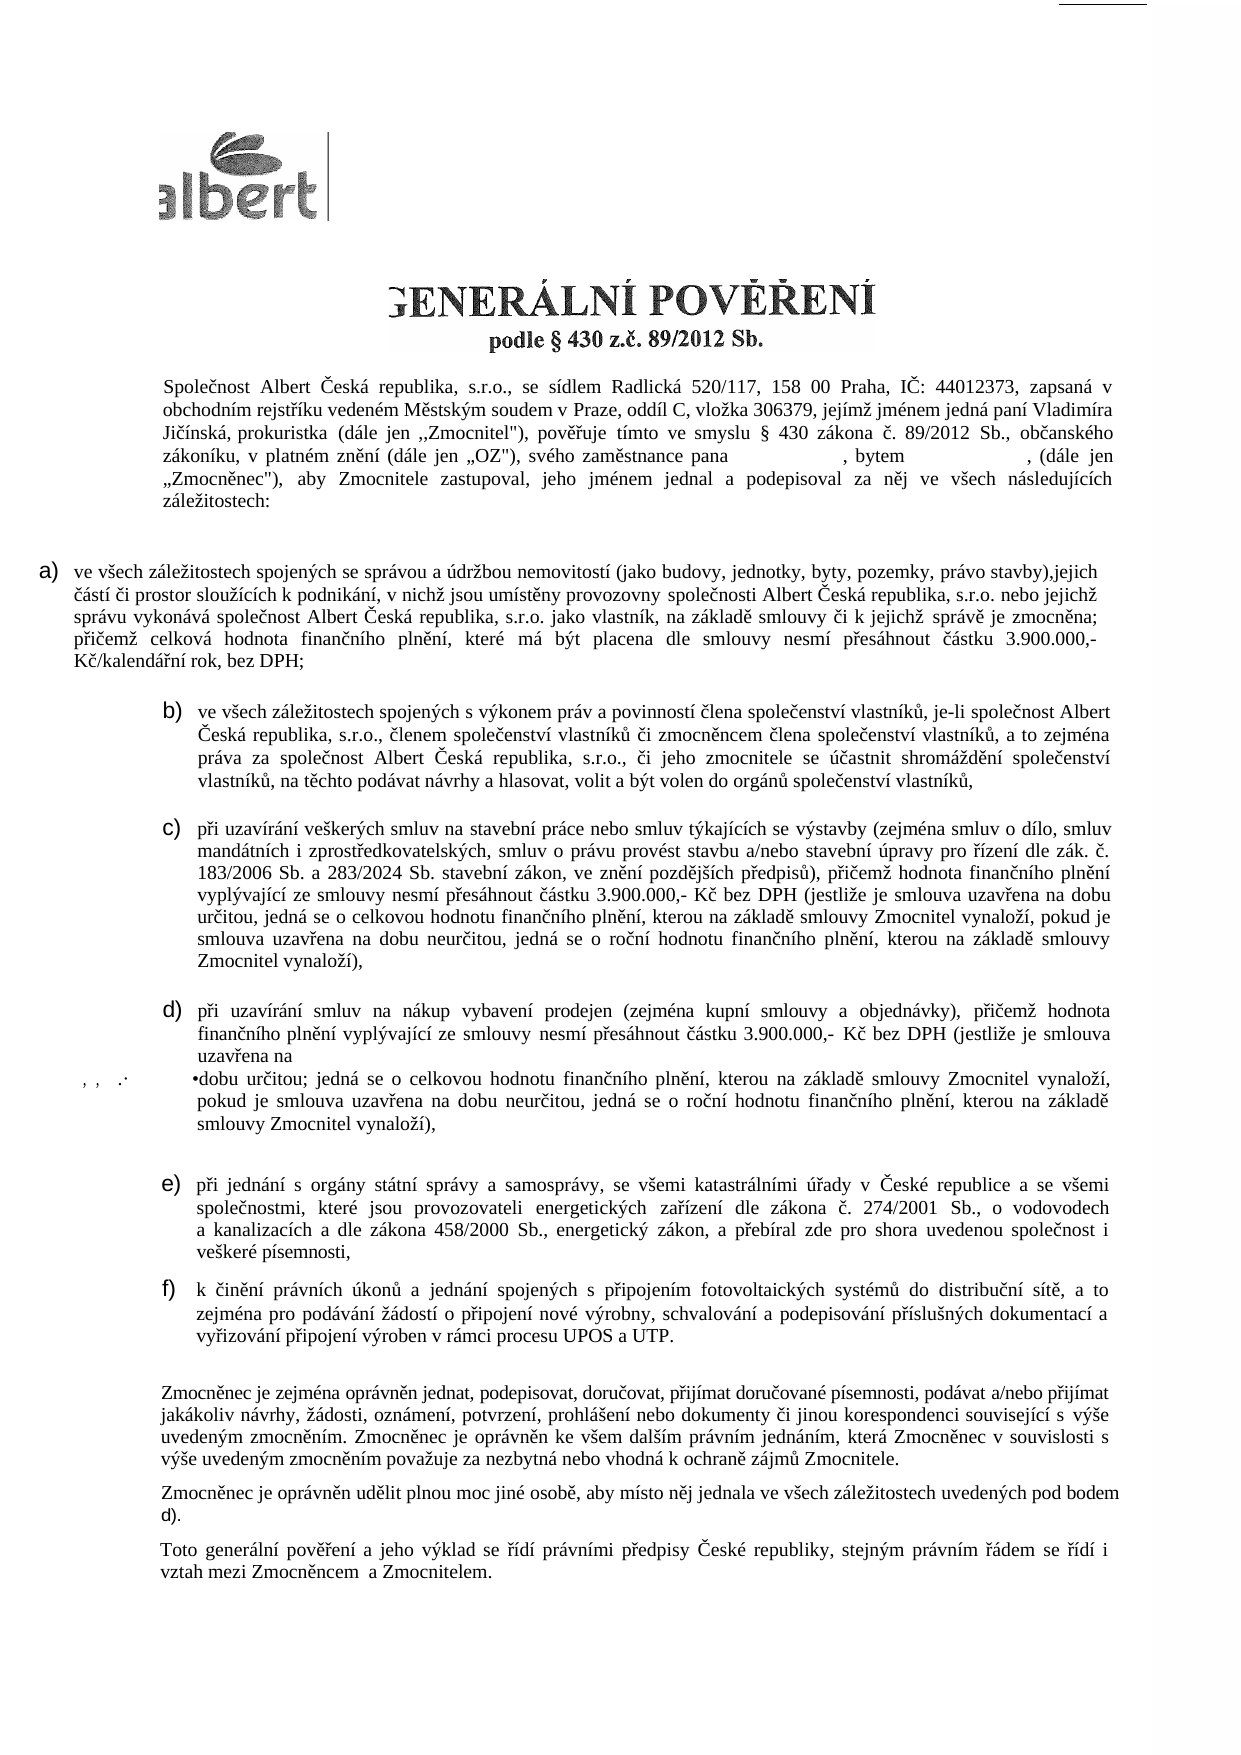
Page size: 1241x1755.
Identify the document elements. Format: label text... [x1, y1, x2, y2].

text Společnost Albert Česká republika, s.r.o., se sídlem Radlická 520/117, 158 00 Praha, IČ: 44012373, zapsaná v obchodním rejstříku vedeném Městským soudem v Praze, oddíl C, vložka 306379, jejímž jménem jedná paní Vladimíra Jičínská, prokuristka (dále jen ,,Zmocnitel"), pověřuje tímto ve smyslu § 430 zákona č. 89/2012 Sb., občanského zákoníku, v platném znění (dále jen „OZ"), svého zaměstnance pana , bytem , (dále jen „Zmocněnec"), aby Zmocnitele zastupoval, jeho jménem jednal a podepisoval za něj ve všech následujících záležitostech: [163, 375, 1113, 512]
list při uzavírání smluv na nákup vybavení prodejen (zejména kupní smlouvy a objednávky), přičemž hodnota finančního plnění vyplývající ze smlouvy nesmí přesáhnout částku 3.900.000,- Kč bez DPH (jestliže je smlouva uzavřena na [162, 997, 1111, 1067]
text , , .· •dobu určitou; jedná se o celkovou hodnotu finančního plnění, kterou na základě smlouvy Zmocnitel vynaloží, pokud je smlouva uzavřena na dobu neurčitou, jedná se o roční hodnotu finančního plnění, kterou na základě smlouvy Zmocnitel vynaloží), [83, 1067, 1110, 1135]
list při jednání s orgány státní správy a samosprávy, se všemi katastrálními úřady v České republice a se všemi společnostmi, které jsou provozovateli energetických zařízení dle zákona č. 274/2001 Sb., o vodovodech a kanalizacích a dle zákona 458/2000 Sb., energetický zákon, a přebíral zde pro shora uvedenou společnost i veškeré písemnosti, [161, 1171, 1110, 1262]
list k činění právních úkonů a jednání spojených s připojením fotovoltaických systémů do distribuční sítě, a to zejména pro podávání žádostí o připojení nové výrobny, schvalování a podepisování příslušných dokumentací a vyřizování připojení výroben v rámci procesu UPOS a UTP. [162, 1275, 1109, 1347]
text Zmocněnec je zejména oprávněn jednat, podepisovat, doručovat, přijímat doručované písemnosti, podávat a/nebo přijímat jakákoliv návrhy, žádosti, oznámení, potvrzení, prohlášení nebo dokumenty či jinou korespondenci související s výše uvedeným zmocněním. Zmocněnec je oprávněn ke všem dalším právním jednáním, která Zmocněnec v souvislosti s výše uvedeným zmocněním považuje za nezbytná nebo vhodná k ochraně zájmů Zmocnitele. [161, 1382, 1109, 1469]
list ve všech záležitostech spojených s výkonem práv a povinností člena společenství vlastníků, je-li společnost Albert Česká republika, s.r.o., členem společenství vlastníků či zmocněncem člena společenství vlastníků, a to zejména práva za společnost Albert Česká republika, s.r.o., či jeho zmocnitele se účastnit shromáždění společenství vlastníků, na těchto podávat návrhy a hlasovat, volit a být volen do orgánů společenství vlastníků, [162, 697, 1111, 791]
list při uzavírání veškerých smluv na stavební práce nebo smluv týkajících se výstavby (zejména smluv o dílo, smluv mandátních i zprostředkovatelských, smluv o právu provést stavbu a/nebo stavební úpravy pro řízení dle zák. č. 183/2006 Sb. a 283/2024 Sb. stavební zákon, ve znění pozdějších předpisů), přičemž hodnota finančního plnění vyplývající ze smlouvy nesmí přesáhnout částku 3.900.000,- Kč bez DPH (jestliže je smlouva uzavřena na dobu určitou, jedná se o celkovou hodnotu finančního plnění, kterou na základě smlouvy Zmocnitel vynaloží, pokud je smlouva uzavřena na dobu neurčitou, jedná se o roční hodnotu finančního plnění, kterou na základě smlouvy Zmocnitel vynaloží), [162, 815, 1112, 972]
list ve všech záležitostech spojených se správou a údržbou nemovitostí (jako budovy, jednotky, byty, pozemky, právo stavby),jejich částí či prostor sloužících k podnikání, v nichž jsou umístěny provozovny společnosti Albert Česká republika, s.r.o. nebo jejichž správu vykonává společnost Albert Česká republika, s.r.o. jako vlastník, na základě smlouvy či k jejichž správě je zmocněna; přičemž celková hodnota finančního plnění, které má být placena dle smlouvy nesmí přesáhnout částku 3.900.000,- Kč/kalendářní rok, bez DPH; [39, 559, 1098, 672]
text d). [161, 1505, 1123, 1525]
text Toto generální pověření a jeho výklad se řídí právními předpisy České republiky, stejným právním řádem se řídí i vztah mezi Zmocněncem a Zmocnitelem. [160, 1539, 1108, 1582]
text Zmocněnec je oprávněn udělit plnou moc jiné osobě, aby místo něj jednala ve všech záležitostech uvedených pod bodem [161, 1481, 1123, 1504]
